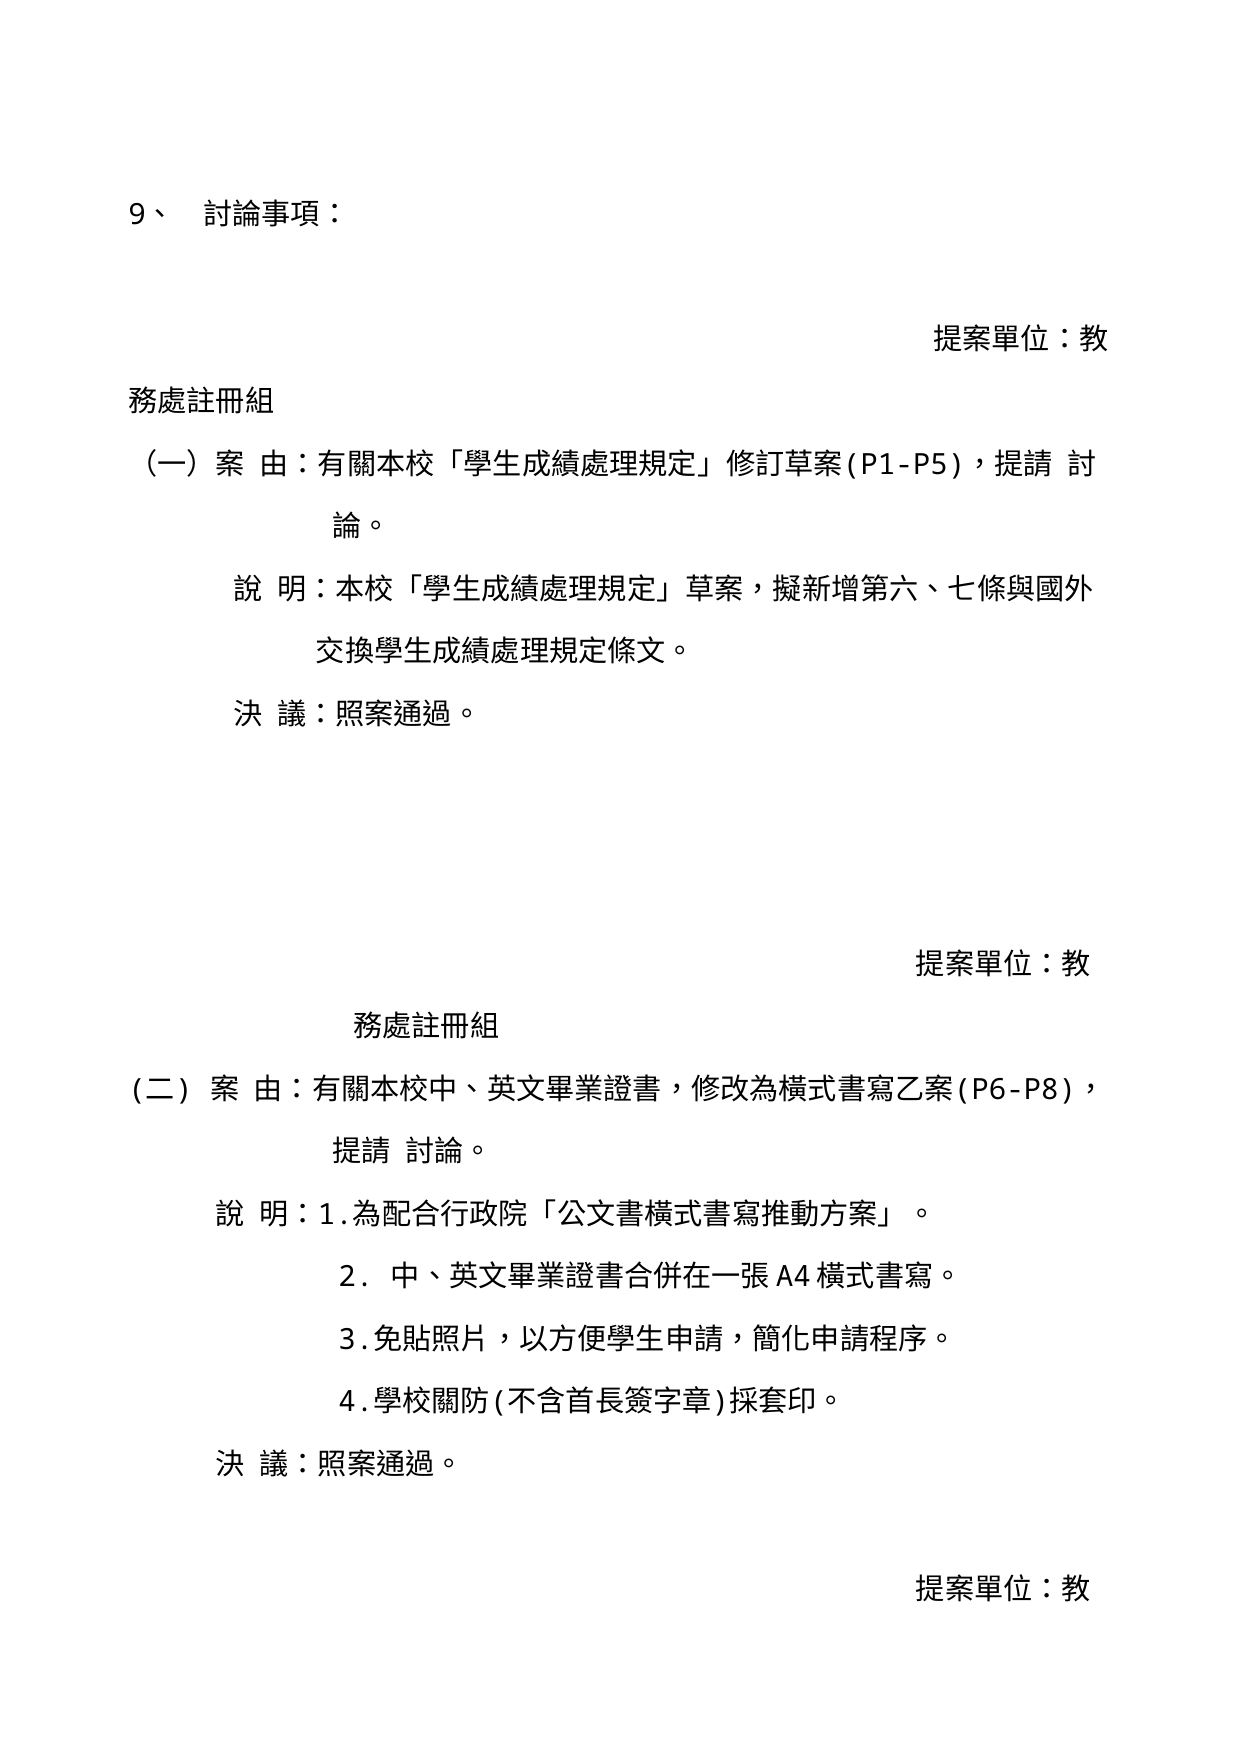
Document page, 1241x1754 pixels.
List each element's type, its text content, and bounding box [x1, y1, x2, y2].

text 提案單位：教務處註冊組 [128, 295, 1112, 420]
text （一）案 由：有關本校「學生成績處理規定」修訂草案(P1-P5)，提請 討論。 [128, 420, 1112, 545]
text (二) 案 由：有關本校中、英文畢業證書，修改為橫式書寫乙案(P6-P8)，提請 討論。 [128, 1045, 1112, 1170]
text 提案單位：教務處註冊組 [128, 920, 1112, 1045]
text 決 議：照案通過。 [128, 670, 1112, 732]
text 決 議：照案通過。 [128, 1420, 1112, 1482]
text 4.學校關防(不含首長簽字章)採套印。 [128, 1357, 1112, 1420]
text 提案單位：教 [128, 1545, 1112, 1607]
list 討論事項： [128, 170, 1112, 232]
text 3.免貼照片，以方便學生申請，簡化申請程序。 [128, 1295, 1112, 1357]
text 說 明：1.為配合行政院「公文書橫式書寫推動方案」。 [128, 1170, 1112, 1232]
text 2. 中、英文畢業證書合併在一張A4橫式書寫。 [128, 1232, 1112, 1295]
text 說 明：本校「學生成績處理規定」草案，擬新增第六、七條與國外交換學生成績處理規定條文。 [128, 545, 1112, 670]
